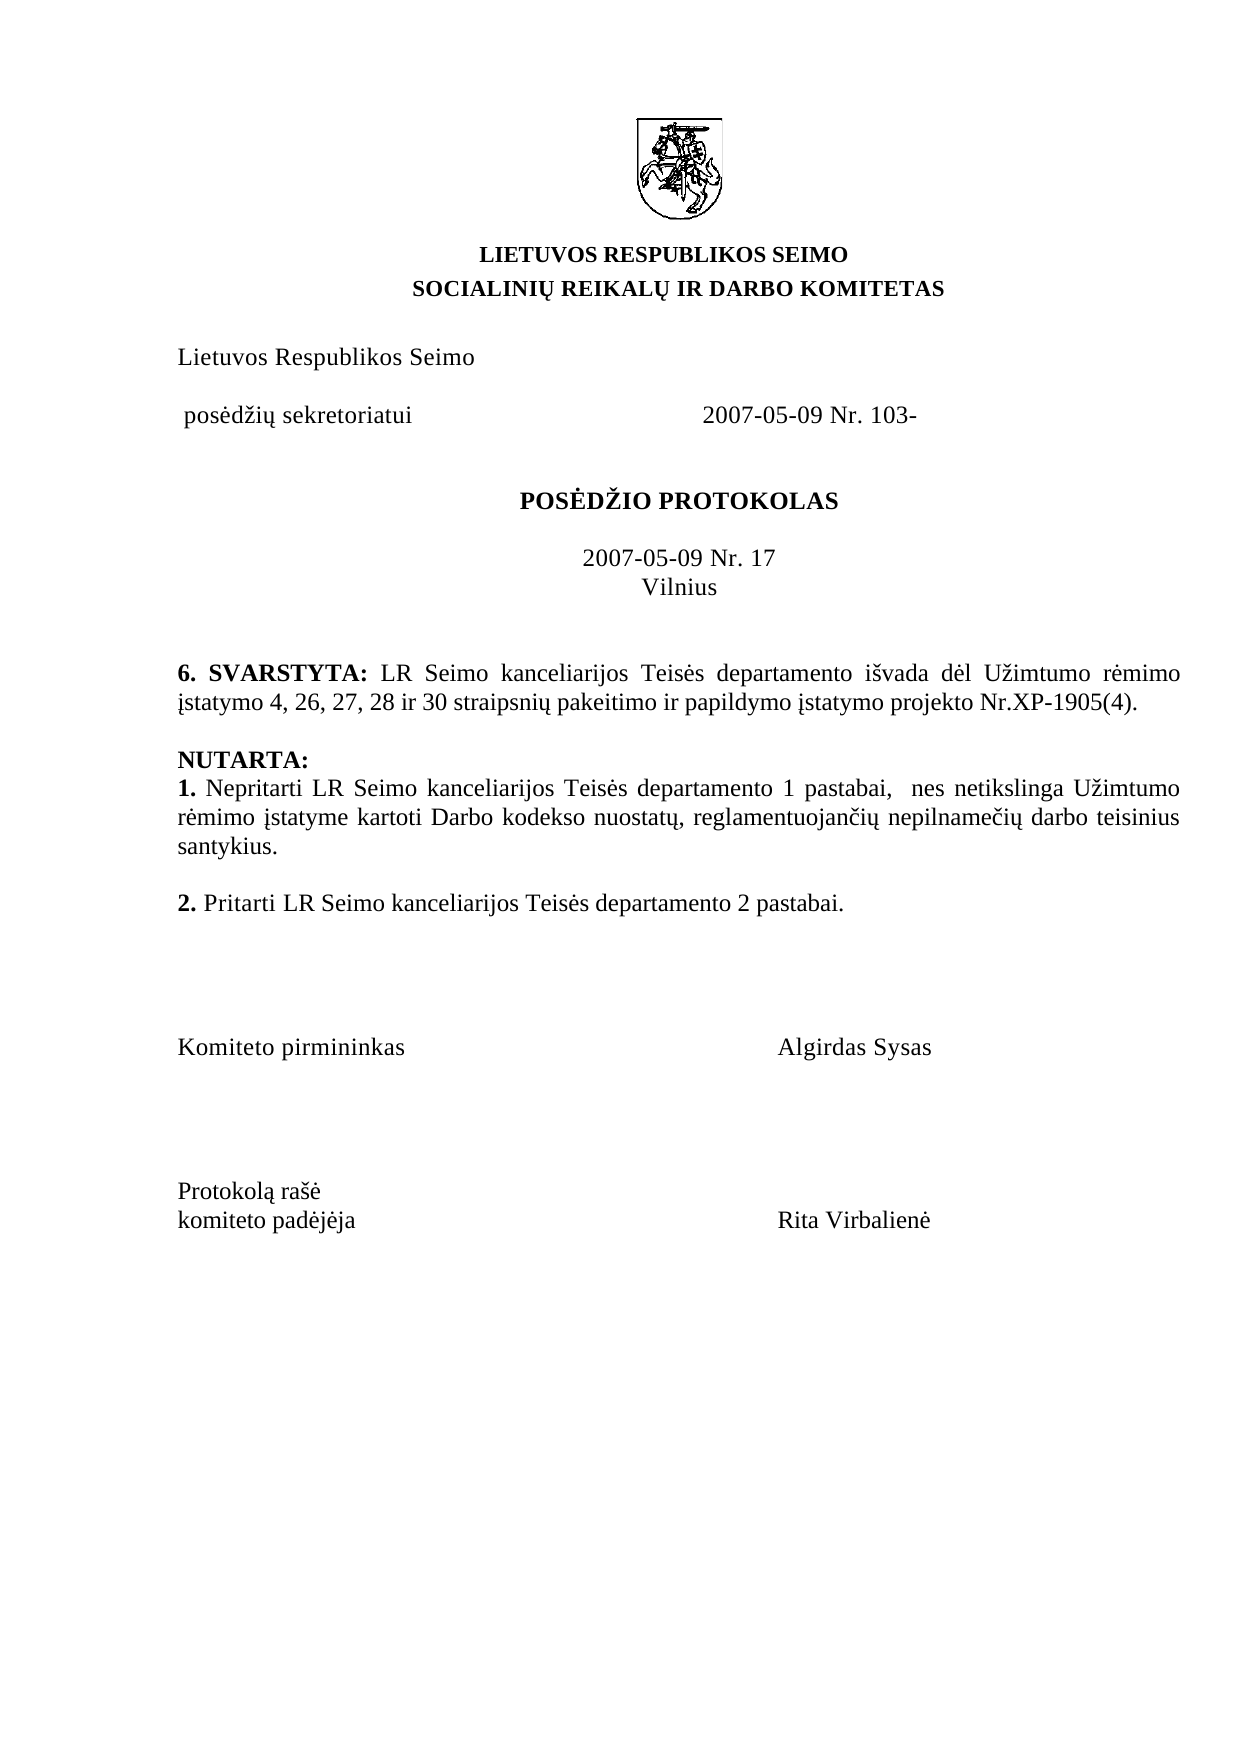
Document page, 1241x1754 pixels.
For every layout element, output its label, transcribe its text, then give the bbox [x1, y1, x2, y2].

text 6. SVARSTYTA: LR Seimo kanceliarijos Teisės departamento išvada dėl Užimtumo rėmimo įstatymo 4, 26, 27, 28 ir 30 straipsnių pakeitimo ir papildymo įstatymo projekto Nr.XP-1905(4). [177, 658, 1181, 716]
text 2007-05-09 Nr. 17 [177, 543, 1181, 572]
text 1. Nepritarti LR Seimo kanceliarijos Teisės departamento 1 pastabai, nes netikslinga Užimtumo rėmimo įstatyme kartoti Darbo kodekso nuostatų, reglamentuojančių nepilnamečių darbo teisinius santykius. [177, 773, 1181, 860]
text NUTARTA: [177, 745, 1181, 773]
text Vilnius [177, 572, 1181, 601]
text Lietuvos Respublikos Seimo [177, 342, 1180, 371]
text 2. Pritarti LR Seimo kanceliarijos Teisės departamento 2 pastabai. [177, 888, 1181, 917]
text komiteto padėjėja Rita Virbalienė [177, 1205, 1181, 1233]
text SOCIALINIŲ REIKALŲ IR DARBO KOMITETAS [177, 275, 1180, 301]
text Protokolą rašė [177, 1176, 1181, 1205]
text posėdžių sekretoriatui 2007-05-09 Nr. 103- [177, 400, 1180, 428]
text POSĖDŽIO PROTOKOLAS [177, 486, 1181, 515]
text LIETUVOS RESPUBLIKOS SEIMO [177, 241, 1150, 268]
text Komiteto pirmininkas Algirdas Sysas [177, 1032, 1181, 1061]
